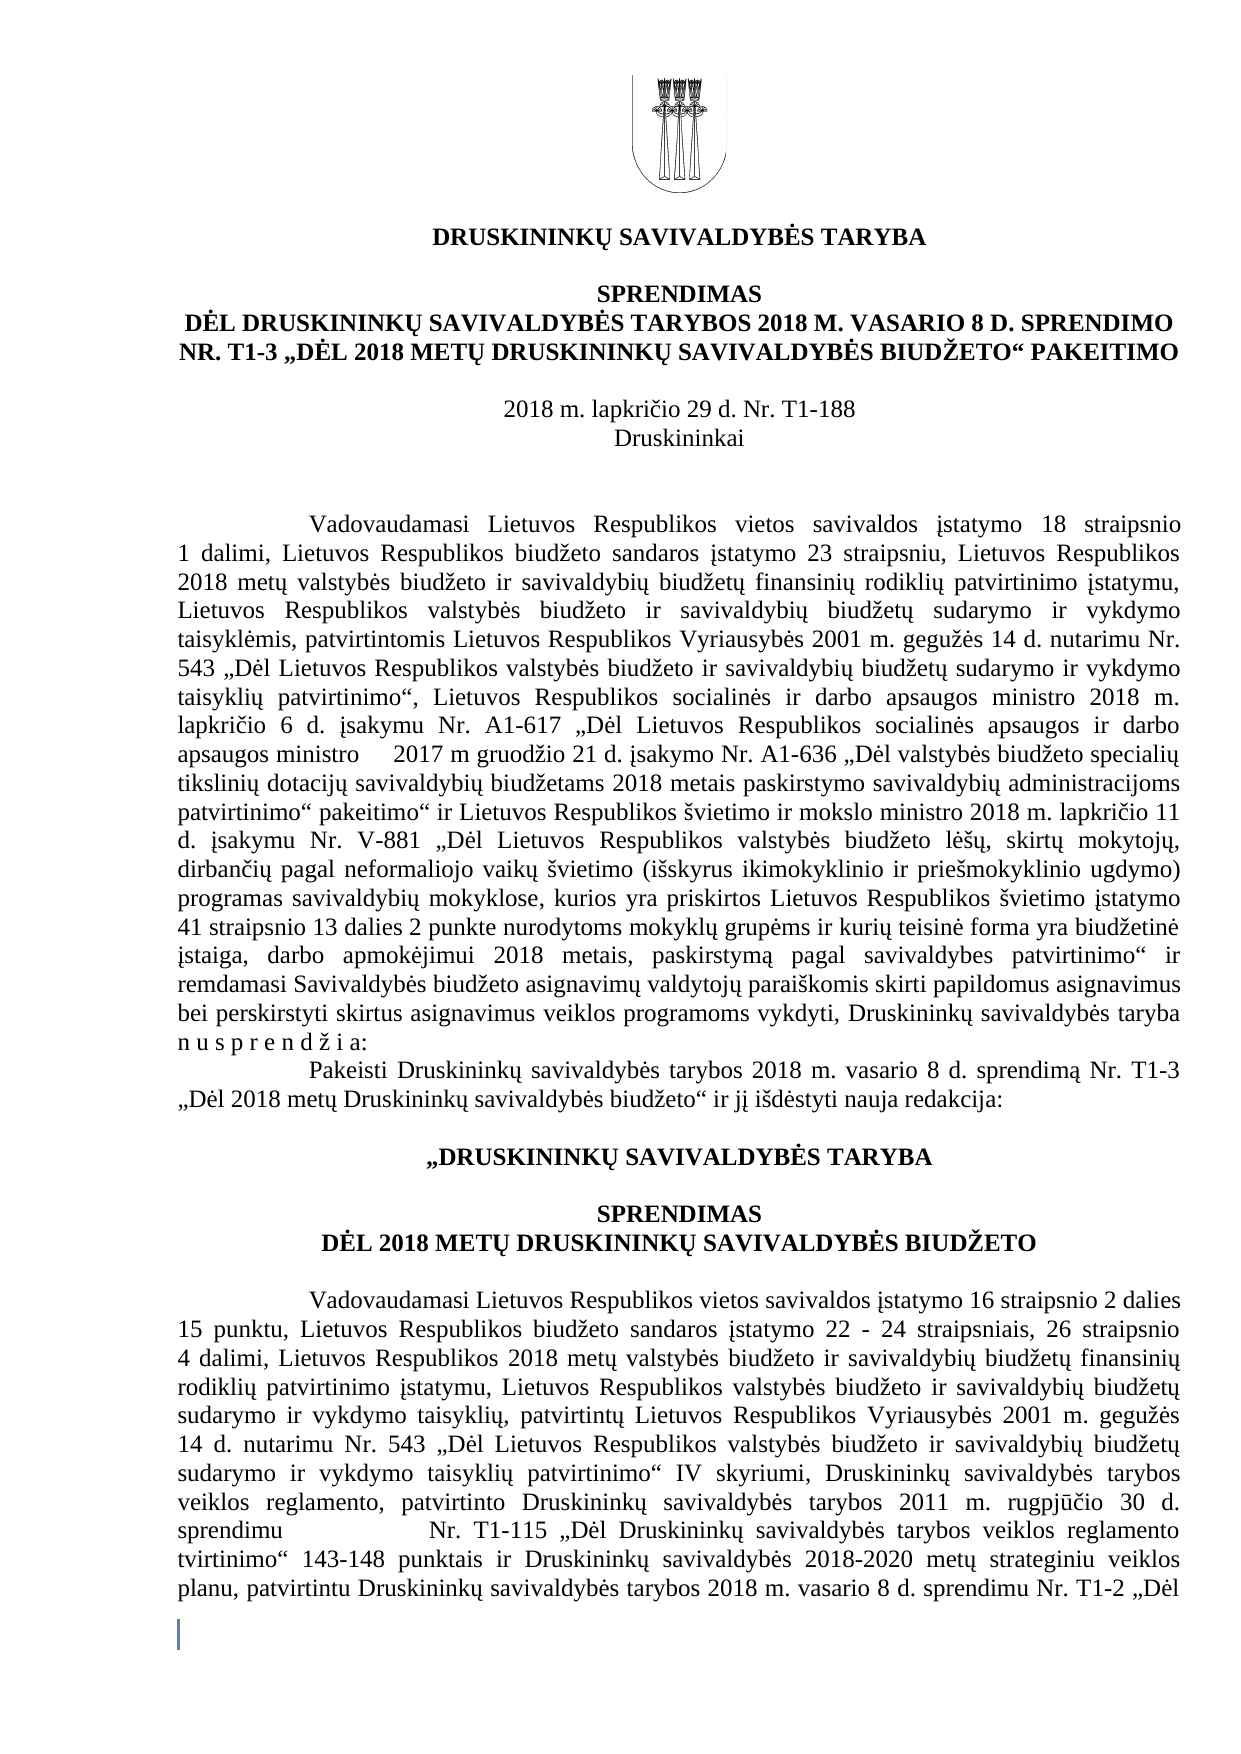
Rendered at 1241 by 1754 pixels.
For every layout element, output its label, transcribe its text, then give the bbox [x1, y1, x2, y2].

text SPRENDIMAS [177, 279, 1181, 308]
text Vadovaudamasi Lietuvos Respublikos vietos savivaldos įstatymo 16 straipsnio 2 dalies 15 punktu, Lietuvos Respublikos biudžeto sandaros įstatymo 22 - 24 straipsniais, 26 straipsnio 4 dalimi, Lietuvos Respublikos 2018 metų valstybės biudžeto ir savivaldybių biudžetų finansinių rodiklių patvirtinimo įstatymu, Lietuvos Respublikos valstybės biudžeto ir savivaldybių biudžetų sudarymo ir vykdymo taisyklių, patvirtintų Lietuvos Respublikos Vyriausybės 2001 m. gegužės 14 d. nutarimu Nr. 543 „Dėl Lietuvos Respublikos valstybės biudžeto ir savivaldybių biudžetų sudarymo ir vykdymo taisyklių patvirtinimo“ IV skyriumi, Druskininkų savivaldybės tarybos veiklos reglamento, patvirtinto Druskininkų savivaldybės tarybos 2011 m. rugpjūčio 30 d. sprendimu Nr. T1-115 „Dėl Druskininkų savivaldybės tarybos veiklos reglamento tvirtinimo“ 143-148 punktais ir Druskininkų savivaldybės 2018-2020 metų strateginiu veiklos planu, patvirtintu Druskininkų savivaldybės tarybos 2018 m. vasario 8 d. sprendimu Nr. T1-2 „Dėl [177, 1285, 1181, 1602]
text DRUSKININKŲ SAVIVALDYBĖS TARYBA [177, 222, 1181, 250]
text „DRUSKININKŲ SAVIVALDYBĖS TARYBA [177, 1142, 1181, 1170]
text 2018 m. lapkričio 29 d. Nr. T1-188 [177, 394, 1181, 423]
text DĖL DRUSKININKŲ SAVIVALDYBĖS TARYBOS 2018 M. VASARIO 8 D. SPRENDIMO NR. T1-3 „DĖL 2018 METŲ DRUSKININKŲ SAVIVALDYBĖS BIUDŽETO“ PAKEITIMO [177, 308, 1181, 365]
text DĖL 2018 METŲ DRUSKININKŲ SAVIVALDYBĖS BIUDŽETO [177, 1228, 1181, 1257]
text Druskininkai [177, 423, 1181, 452]
text Vadovaudamasi Lietuvos Respublikos vietos savivaldos įstatymo 18 straipsnio 1 dalimi, Lietuvos Respublikos biudžeto sandaros įstatymo 23 straipsniu, Lietuvos Respublikos 2018 metų valstybės biudžeto ir savivaldybių biudžetų finansinių rodiklių patvirtinimo įstatymu, Lietuvos Respublikos valstybės biudžeto ir savivaldybių biudžetų sudarymo ir vykdymo taisyklėmis, patvirtintomis Lietuvos Respublikos Vyriausybės 2001 m. gegužės 14 d. nutarimu Nr. 543 „Dėl Lietuvos Respublikos valstybės biudžeto ir savivaldybių biudžetų sudarymo ir vykdymo taisyklių patvirtinimo“, Lietuvos Respublikos socialinės ir darbo apsaugos ministro 2018 m. lapkričio 6 d. įsakymu Nr. A1-617 „Dėl Lietuvos Respublikos socialinės apsaugos ir darbo apsaugos ministro 2017 m gruodžio 21 d. įsakymo Nr. A1-636 „Dėl valstybės biudžeto specialių tikslinių dotacijų savivaldybių biudžetams 2018 metais paskirstymo savivaldybių administracijoms patvirtinimo“ pakeitimo“ ir Lietuvos Respublikos švietimo ir mokslo ministro 2018 m. lapkričio 11 d. įsakymu Nr. V-881 „Dėl Lietuvos Respublikos valstybės biudžeto lėšų, skirtų mokytojų, dirbančių pagal neformaliojo vaikų švietimo (išskyrus ikimokyklinio ir priešmokyklinio ugdymo) programas savivaldybių mokyklose, kurios yra priskirtos Lietuvos Respublikos švietimo įstatymo 41 straipsnio 13 dalies 2 punkte nurodytoms mokyklų grupėms ir kurių teisinė forma yra biudžetinė įstaiga, darbo apmokėjimui 2018 metais, paskirstymą pagal savivaldybes patvirtinimo“ ir remdamasi Savivaldybės biudžeto asignavimų valdytojų paraiškomis skirti papildomus asignavimus bei perskirstyti skirtus asignavimus veiklos programoms vykdyti, Druskininkų savivaldybės taryba n u s p r e n d ž i a: [177, 509, 1181, 1055]
text Pakeisti Druskininkų savivaldybės tarybos 2018 m. vasario 8 d. sprendimą Nr. T1-3 „Dėl 2018 metų Druskininkų savivaldybės biudžeto“ ir jį išdėstyti nauja redakcija: [177, 1055, 1181, 1113]
text SPRENDIMAS [177, 1199, 1181, 1228]
